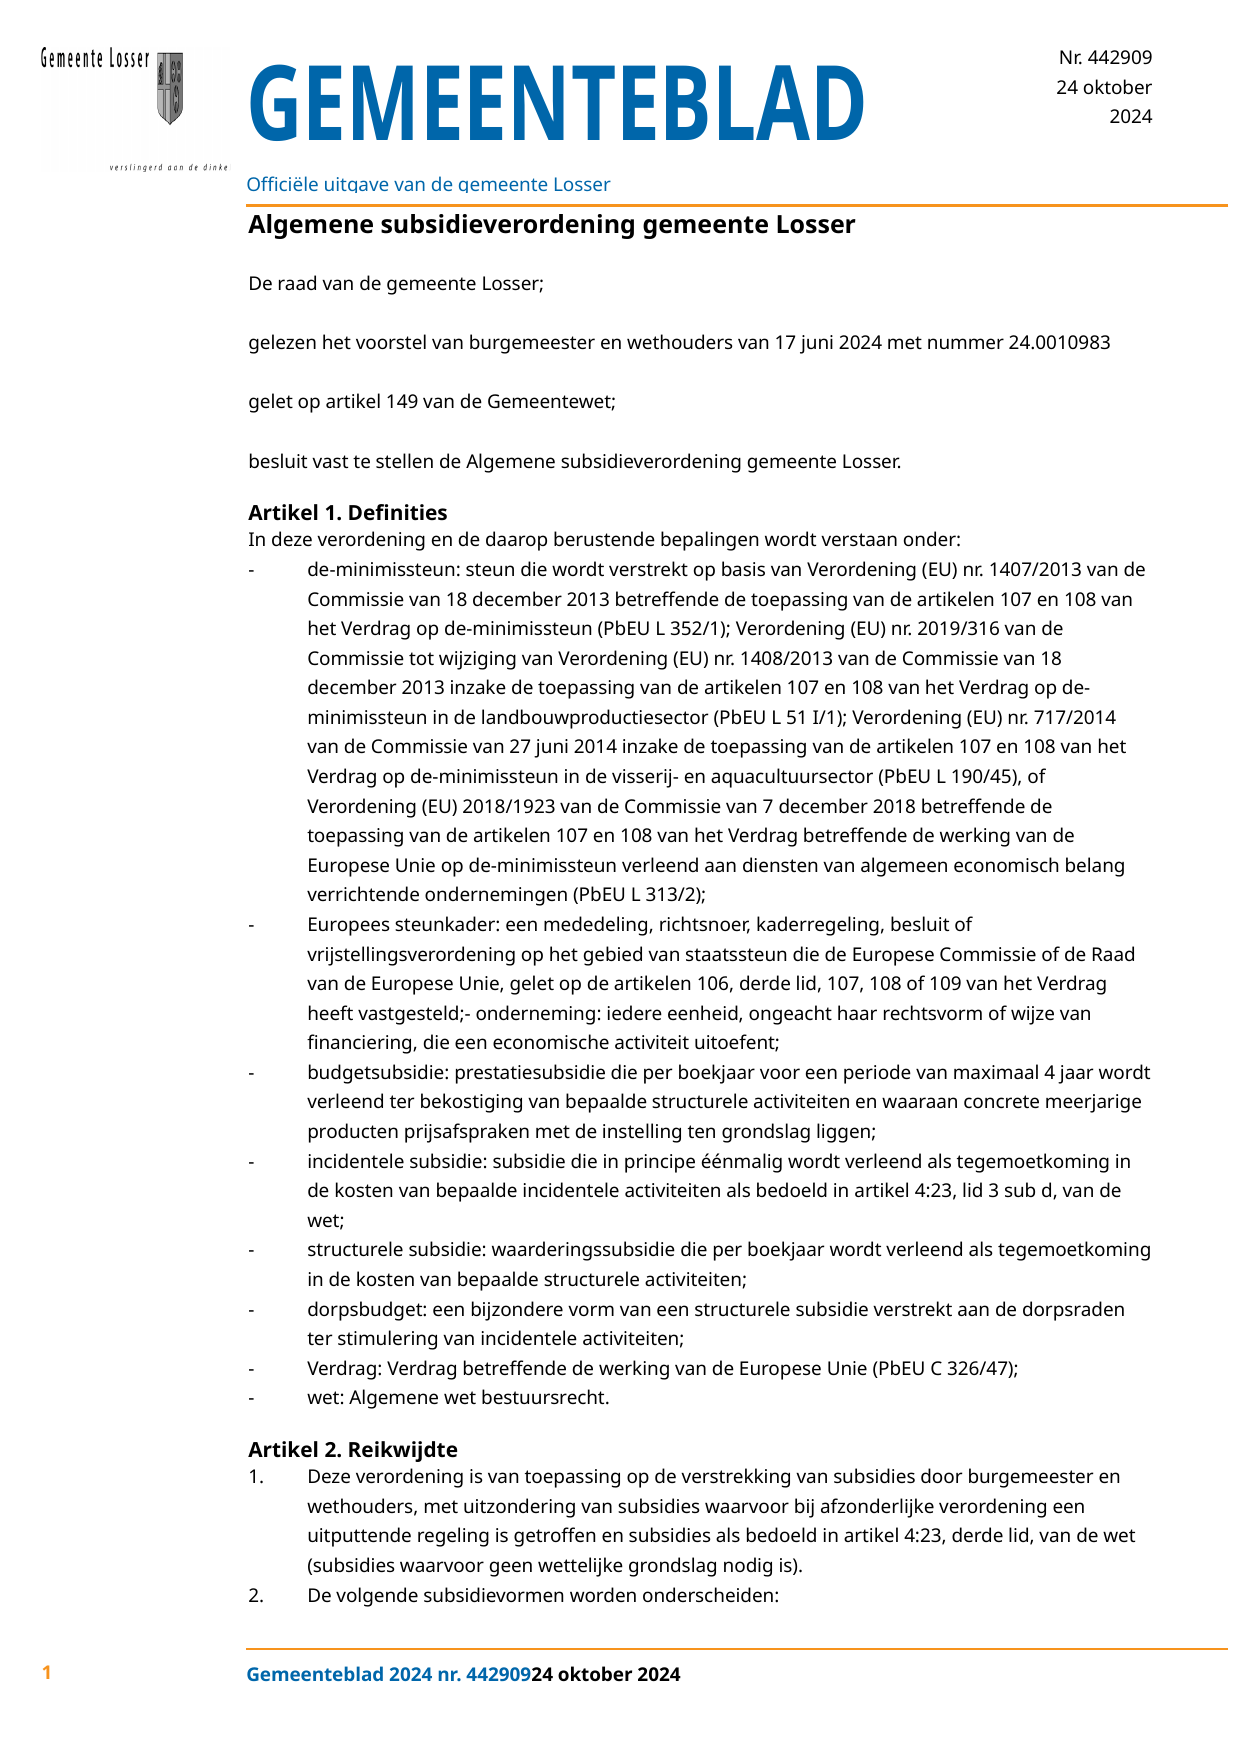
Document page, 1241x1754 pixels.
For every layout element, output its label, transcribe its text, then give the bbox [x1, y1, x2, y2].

text De raad van de gemeente Losser; [248, 270, 1152, 296]
text gelezen het voorstel van burgemeester en wethouders van 17 juni 2024 met nummer 24.0010983 [248, 329, 1152, 355]
list Verdrag: Verdrag betreffende de werking van de Europese Unie (PbEU C 326/47); [248, 1355, 1152, 1381]
text gelet op artikel 149 van de Gemeentewet; [248, 389, 1152, 414]
list De volgende subsidievormen worden onderscheiden: [248, 1582, 1152, 1607]
list de-minimissteun: steun die wordt verstrekt op basis van Verordening (EU) nr. 1407/2013 van de Commissie van 18 december 2013 betreffende de toepassing van de artikelen 107 en 108 van het Verdrag op de-minimissteun (PbEU L 352/1); Verordening (EU) nr. 2019/316 van de Commissie tot wijziging van Verordening (EU) nr. 1408/2013 van de Commissie van 18 december 2013 inzake de toepassing van de artikelen 107 en 108 van het Verdrag op de-minimissteun in de landbouwproductiesector (PbEU L 51 I/1); Verordening (EU) nr. 717/2014 van de Commissie van 27 juni 2014 inzake de toepassing van de artikelen 107 en 108 van het Verdrag op de-minimissteun in de visserij- en aquacultuursector (PbEU L 190/45), of Verordening (EU) 2018/1923 van de Commissie van 7 december 2018 betreffende de toepassing van de artikelen 107 en 108 van het Verdrag betreffende de werking van de Europese Unie op de-minimissteun verleend aan diensten van algemeen economisch belang verrichtende ondernemingen (PbEU L 313/2); [248, 556, 1152, 907]
list incidentele subsidie: subsidie die in principe éénmalig wordt verleend als tegemoetkoming in de kosten van bepaalde incidentele activiteiten als bedoeld in artikel 4:23, lid 3 sub d, van de wet; [248, 1148, 1152, 1233]
picture [41, 47, 231, 172]
text besluit vast te stellen de Algemene subsidieverordening gemeente Losser. [248, 448, 1152, 473]
text In deze verordening en de daarop berustende bepalingen wordt verstaan onder: [248, 527, 1152, 552]
list wet: Algemene wet bestuursrecht. [248, 1384, 1152, 1410]
text Artikel 1. Definities [248, 498, 1152, 527]
text Artikel 2. Reikwijdte [248, 1435, 1152, 1463]
list Deze verordening is van toepassing op de verstrekking van subsidies door burgemeester en wethouders, met uitzondering van subsidies waarvoor bij afzonderlijke verordening een uitputtende regeling is getroffen en subsidies als bedoeld in artikel 4:23, derde lid, van de wet (subsidies waarvoor geen wettelijke grondslag nodig is). [248, 1463, 1152, 1578]
list budgetsubsidie: prestatiesubsidie die per boekjaar voor een periode van maximaal 4 jaar wordt verleend ter bekostiging van bepaalde structurele activiteiten en waaraan concrete meerjarige producten prijsafspraken met de instelling ten grondslag liggen; [248, 1059, 1152, 1144]
list dorpsbudget: een bijzondere vorm van een structurele subsidie verstrekt aan de dorpsraden ter stimulering van incidentele activiteiten; [248, 1296, 1152, 1351]
list structurele subsidie: waarderingssubsidie die per boekjaar wordt verleend als tegemoetkoming in de kosten van bepaalde structurele activiteiten; [248, 1237, 1152, 1292]
text Algemene subsidieverordening gemeente Losser [248, 207, 1152, 241]
list Europees steunkader: een mededeling, richtsnoer, kaderregeling, besluit of vrijstellingsverordening op het gebied van staatssteun die de Europese Commissie of de Raad van de Europese Unie, gelet op de artikelen 106, derde lid, 107, 108 of 109 van het Verdrag heeft vastgesteld;- onderneming: iedere eenheid, ongeacht haar rechtsvorm of wijze van financiering, die een economische activiteit uitoefent; [248, 911, 1152, 1055]
